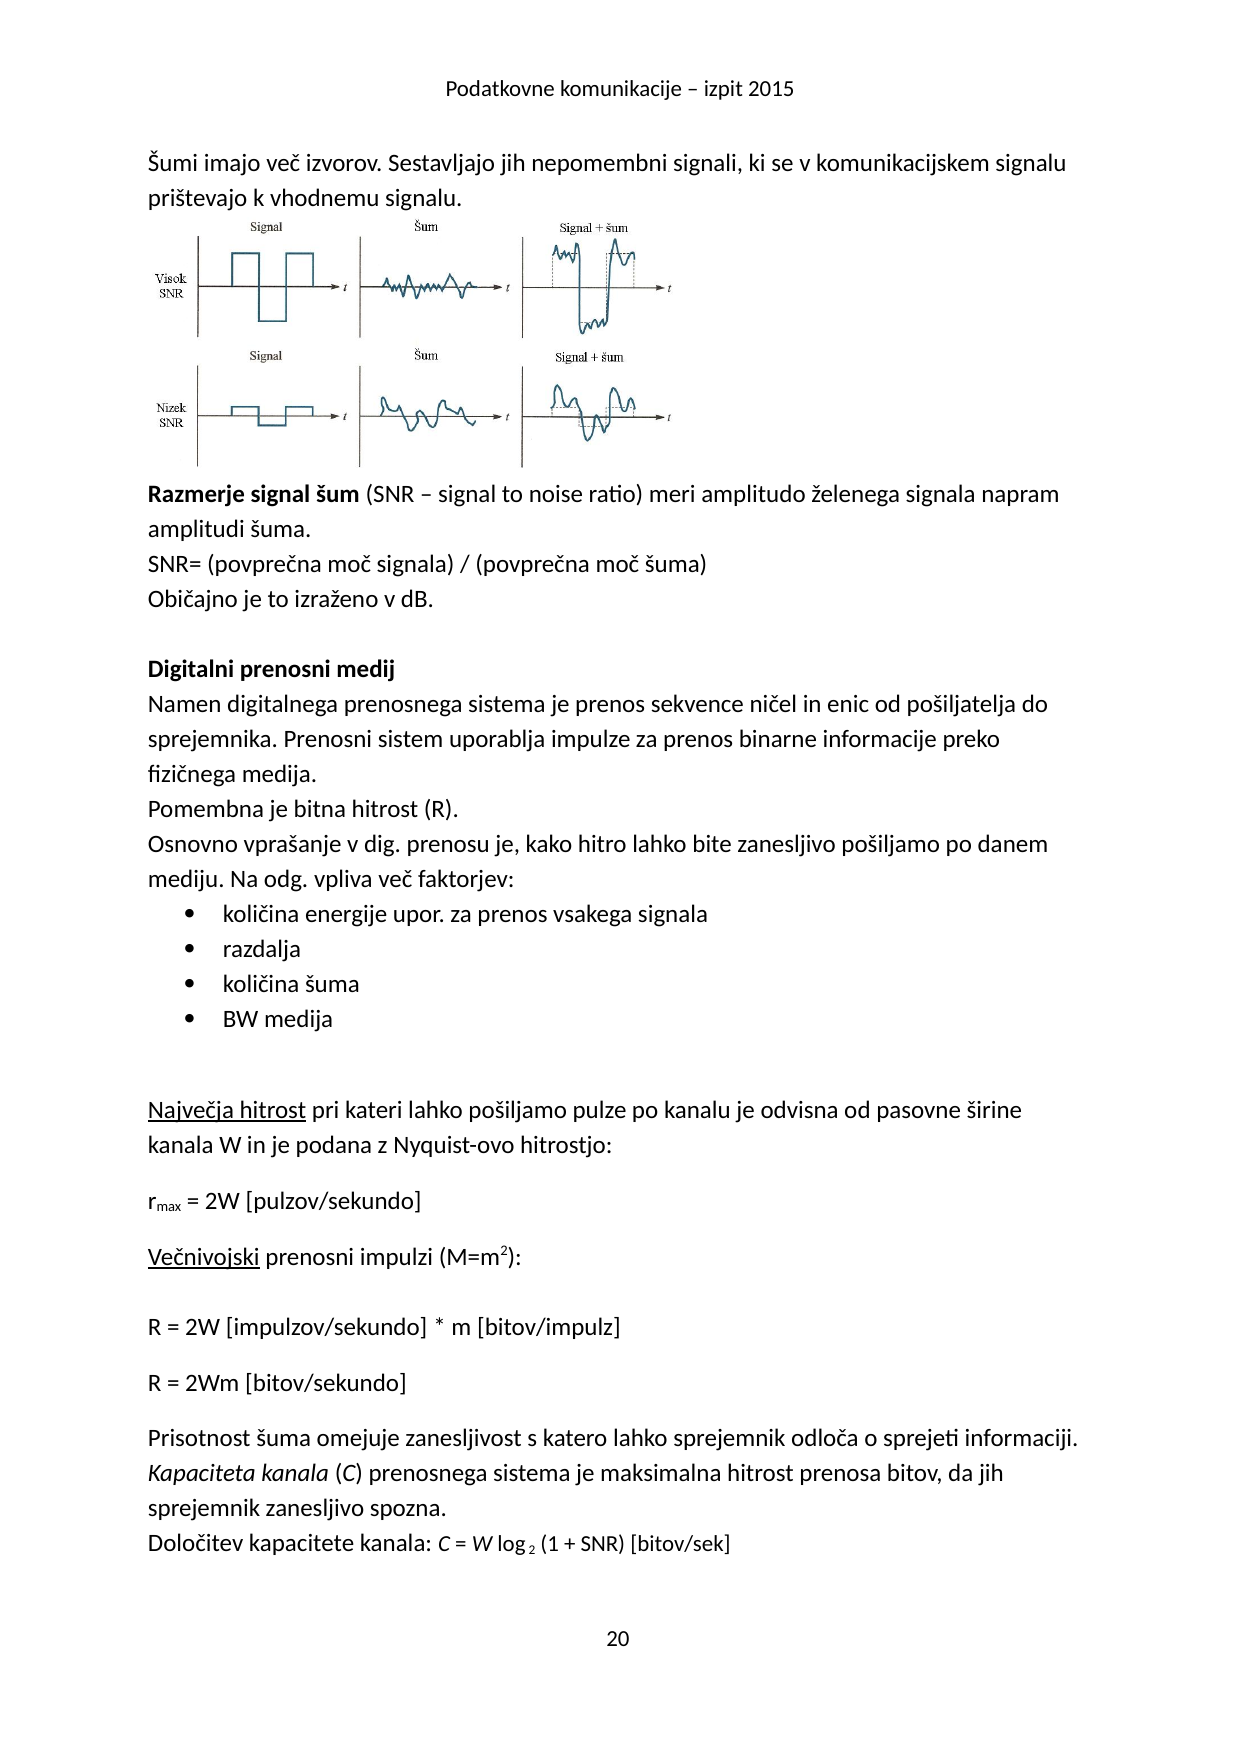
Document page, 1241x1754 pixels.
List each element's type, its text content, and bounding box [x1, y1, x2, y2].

text rmax = 2W [pulzov/sekundo] [148, 1185, 1093, 1216]
text Pomembna je bitna hitrost (R). Osnovno vprašanje v dig. prenosu je, kako hitro lahko bite zanesljivo pošiljamo po danem mediju. Na odg. vpliva več faktorjev: [148, 793, 1093, 894]
text Največja hitrost pri kateri lahko pošiljamo pulze po kanalu je odvisna od pasovne širine kanala W in je podana z Nyquist-ovo hitrostjo: [148, 1094, 1093, 1160]
picture [147, 217, 693, 475]
list količina energije upor. za prenos vsakega signala [185, 898, 1093, 929]
list BW medija [185, 1003, 1093, 1034]
text Razmerje signal šum (SNR – signal to noise ratio) meri amplitudo želenega signala napram amplitudi šuma. SNR= (povprečna moč signala) / (povprečna moč šuma) [148, 478, 1093, 579]
text Prisotnost šuma omejuje zanesljivost s katero lahko sprejemnik odloča o sprejeti informaciji. Kapaciteta kanala (C) prenosnega sistema je maksimalna hitrost prenosa bitov, da jih sprejemnik zanesljivo spozna. [148, 1422, 1093, 1523]
text Namen digitalnega prenosnega sistema je prenos sekvence ničel in enic od pošiljatelja do sprejemnika. Prenosni sistem uporablja impulze za prenos binarne informacije preko fizičnega medija. [148, 688, 1093, 789]
text Šumi imajo več izvorov. Sestavljajo jih nepomembni signali, ki se v komunikacijskem signalu prištevajo k vhodnemu signalu. [148, 148, 1093, 213]
text Digitalni prenosni medij [148, 653, 1093, 684]
text Določitev kapacitete kanala: C = W log 2 (1 + SNR) [bitov/sek] [148, 1527, 1093, 1558]
list količina šuma [185, 968, 1093, 999]
list razdalja [185, 933, 1093, 964]
text R = 2Wm [bitov/sekundo] [148, 1367, 1093, 1397]
text Večnivojski prenosni impulzi (M=m2): R = 2W [impulzov/sekundo] * m [bitov/impulz] [148, 1241, 1093, 1341]
text Običajno je to izraženo v dB. [148, 583, 1093, 614]
